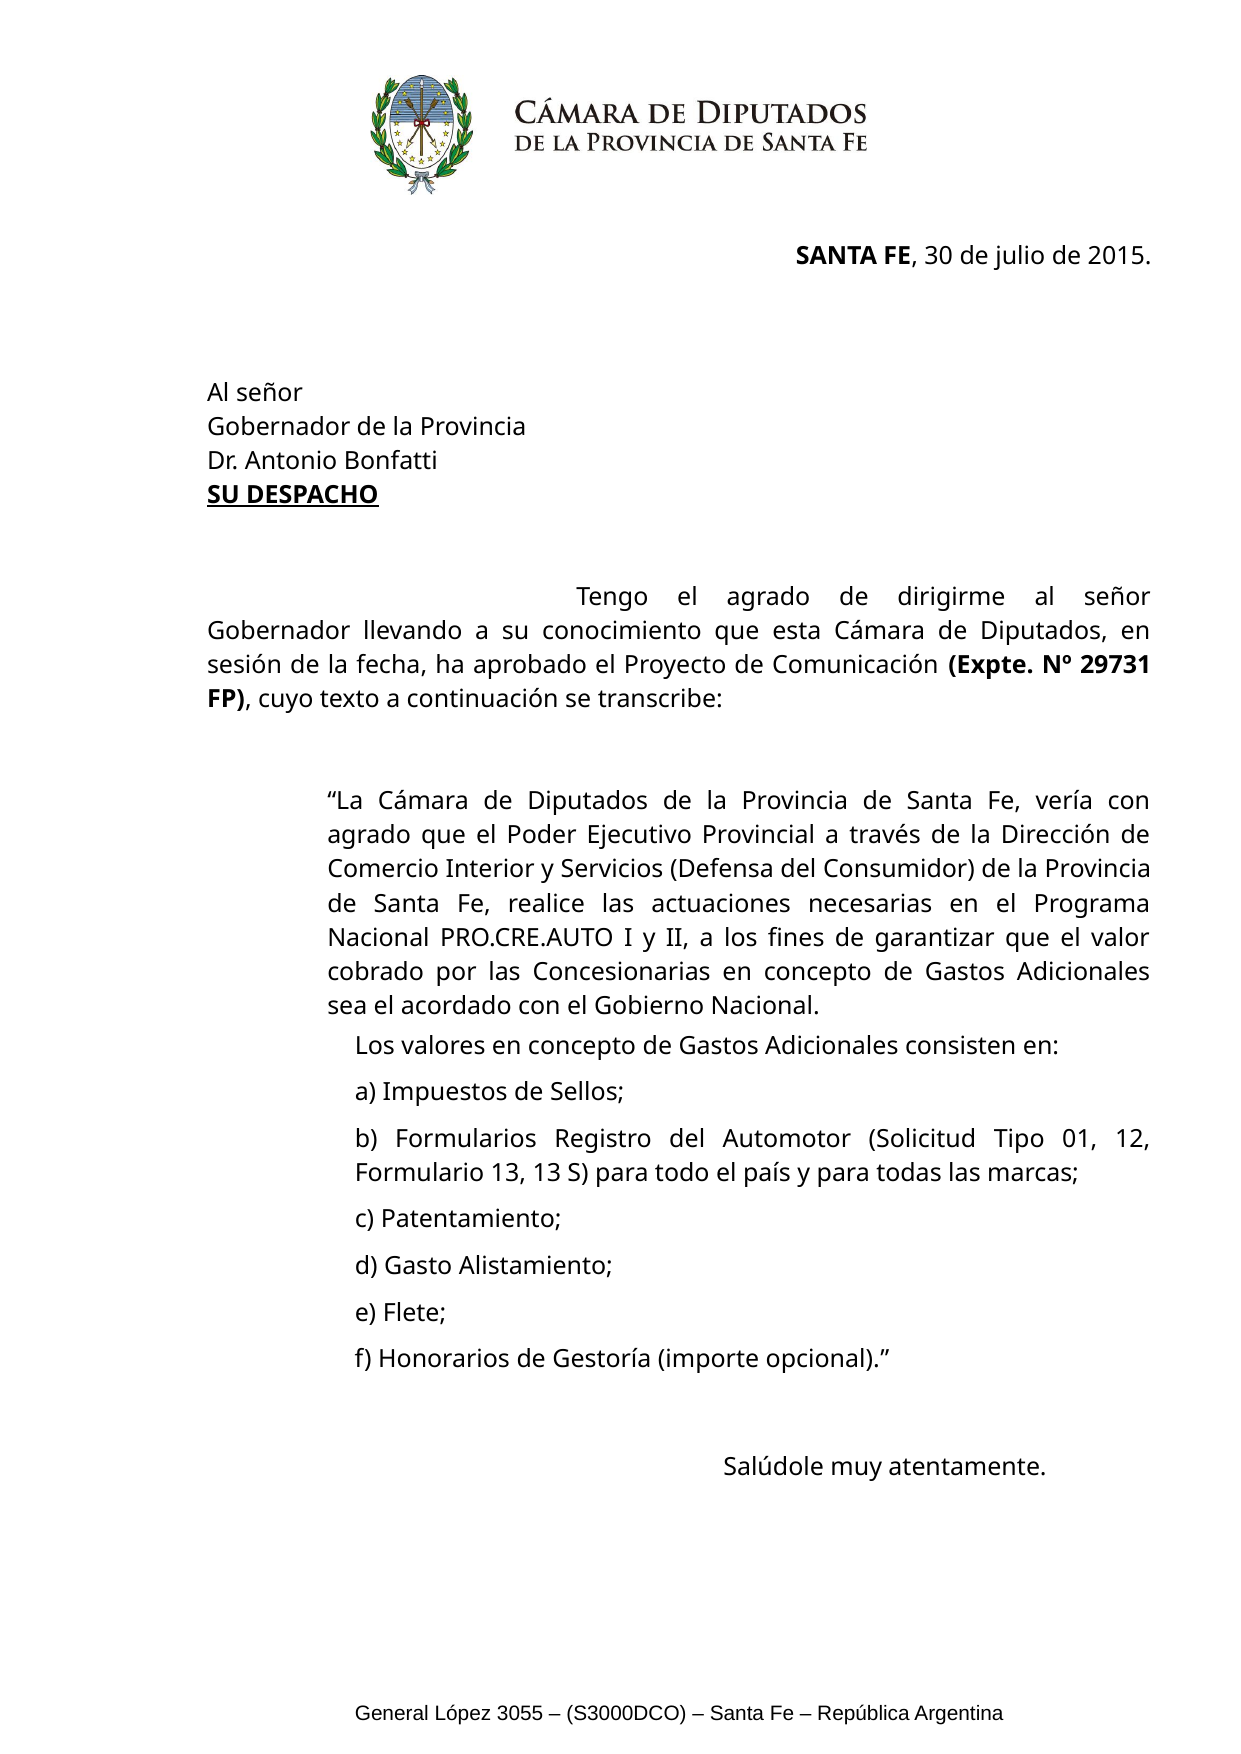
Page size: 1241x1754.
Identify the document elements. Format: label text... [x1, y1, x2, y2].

text Gobernador de la Provincia [207, 408, 1152, 442]
text Los valores en concepto de Gastos Adicionales consisten en: [354, 1027, 1152, 1061]
text SU DESPACHO [207, 476, 1152, 511]
text Salúdole muy atentamente. [649, 1449, 1152, 1483]
text b) Formularios Registro del Automotor (Solicitud Tipo 01, 12, Formulario 13, 13 S) para todo el país y para todas las marcas; [354, 1121, 1152, 1189]
text c) Patentamiento; [354, 1201, 1152, 1235]
text d) Gasto Alistamiento; [354, 1248, 1152, 1282]
text Dr. Antonio Bonfatti [207, 442, 1152, 476]
text e) Flete; [354, 1294, 1152, 1328]
text a) Impuestos de Sellos; [354, 1074, 1152, 1108]
text Al señor [207, 374, 1152, 408]
text SANTA FE, 30 de julio de 2015. [207, 238, 1152, 272]
text f) Honorarios de Gestoría (importe opcional).” [354, 1341, 1152, 1375]
text Tengo el agrado de dirigirme al señor Gobernador llevando a su conocimiento que esta Cámara de Diputados, en sesión de la fecha, ha aprobado el Proyecto de Comunicación (Expte. Nº 29731 FP), cuyo texto a continuación se transcribe: [207, 579, 1152, 715]
text “La Cámara de Diputados de la Provincia de Santa Fe, vería con agrado que el Poder Ejecutivo Provincial a través de la Dirección de Comercio Interior y Servicios (Defensa del Consumidor) de la Provincia de Santa Fe, realice las actuaciones necesarias en el Programa Nacional PRO.CRE.AUTO I y II, a los fines de garantizar que el valor cobrado por las Concesionarias en concepto de Gastos Adicionales sea el acordado con el Gobierno Nacional. [327, 783, 1152, 1021]
picture [370, 75, 867, 199]
